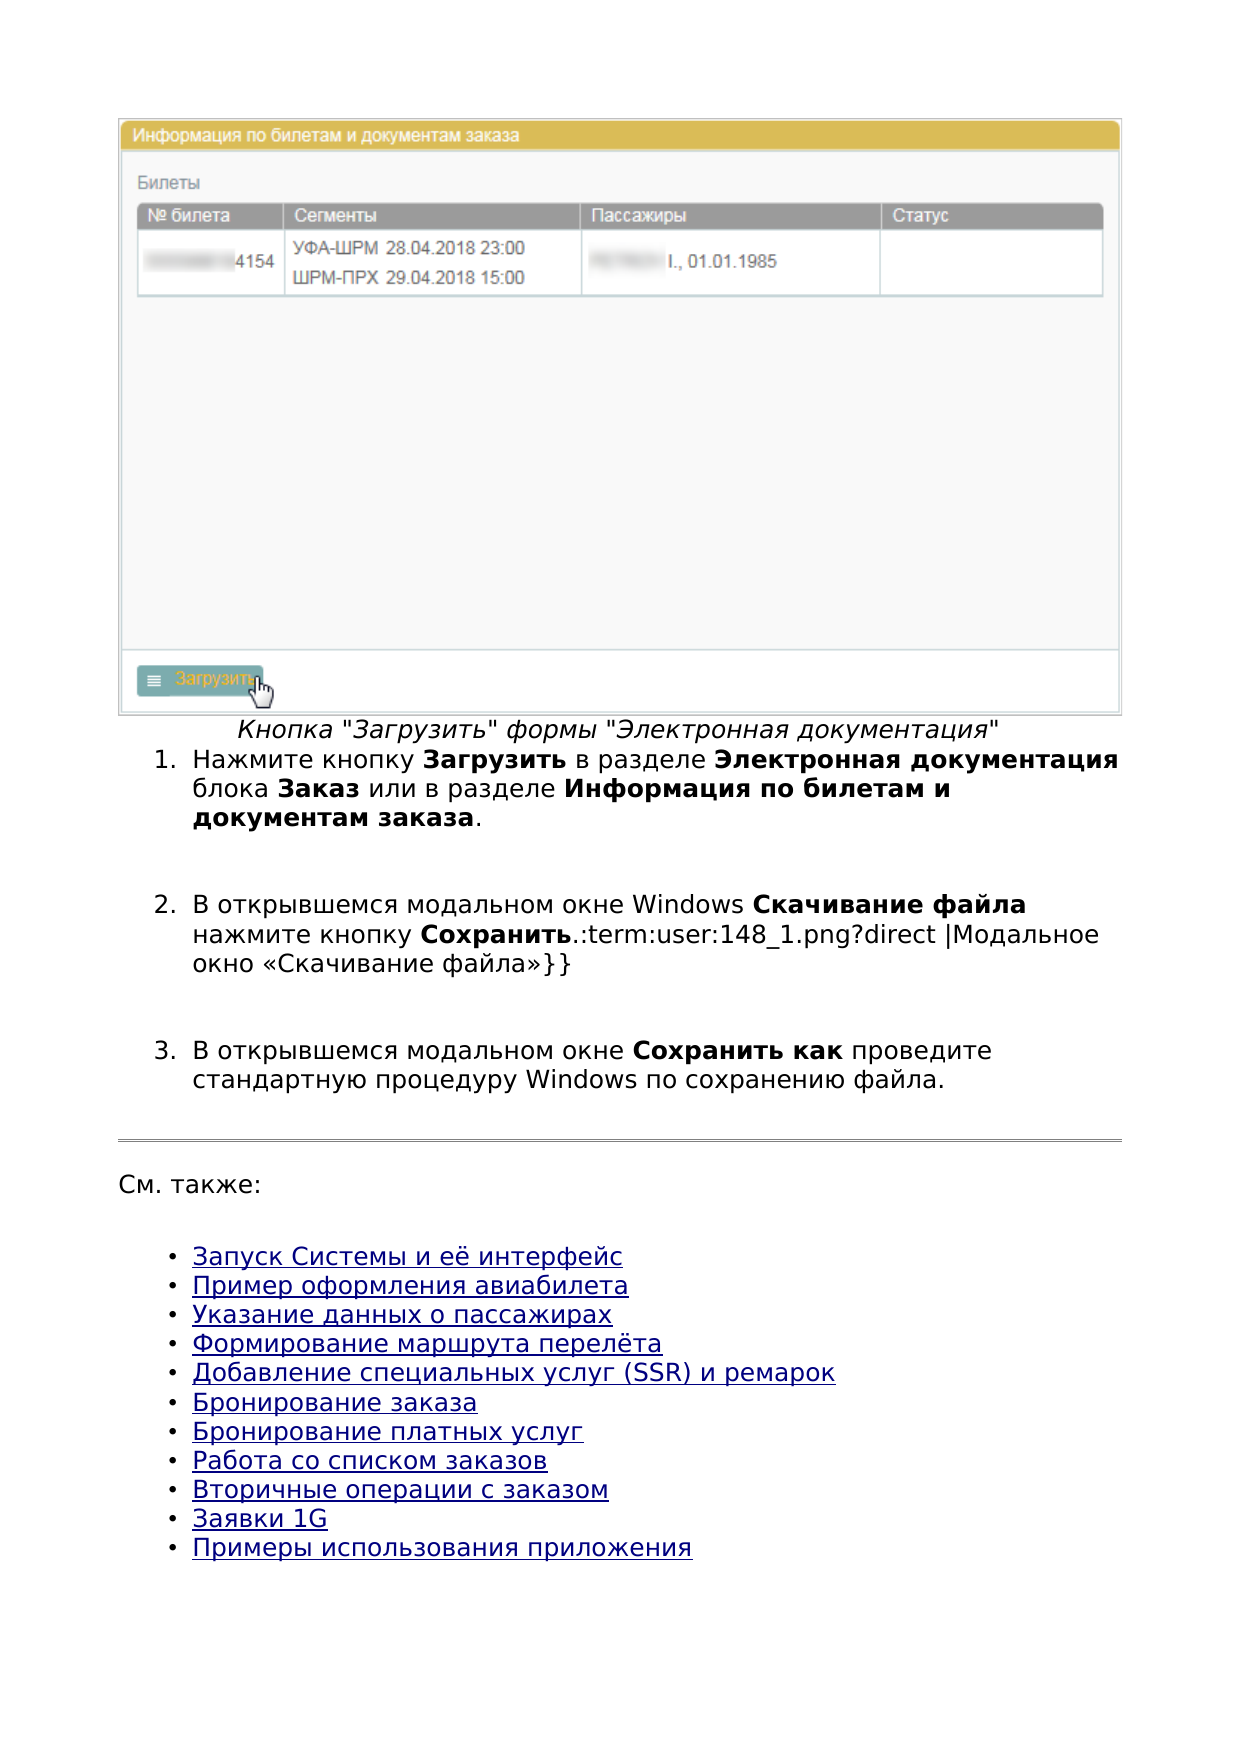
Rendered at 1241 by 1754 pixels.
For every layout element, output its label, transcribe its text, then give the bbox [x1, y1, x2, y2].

list Пример оформления авиабилета [177, 1271, 1122, 1300]
list Примеры использования приложения [177, 1533, 1122, 1563]
list В открывшемся модальном окне Windows Скачивание файла нажмите кнопку Сохранить.:term:user:148_1.png?direct |Модальное окно «Скачивание файла»}} [177, 891, 1122, 1037]
text См. также: [118, 1171, 1122, 1200]
list Заявки 1G [177, 1504, 1122, 1533]
list Указание данных о пассажирах [177, 1300, 1122, 1329]
list Добавление специальных услуг (SSR) и ремарок [177, 1358, 1122, 1388]
picture [118, 118, 1123, 716]
list Бронирование заказа [177, 1388, 1122, 1417]
list Запуск Системы и её интерфейс [177, 1242, 1122, 1271]
list В открывшемся модальном окне Сохранить как проведите стандартную процедуру Windows по сохранению файла. [177, 1037, 1122, 1095]
list Работа со списком заказов [177, 1446, 1122, 1475]
list Нажмите кнопку Загрузить в разделе Электронная документация блока Заказ или в разделе Информация по билетам и документам заказа. [177, 745, 1122, 891]
list Вторичные операции с заказом [177, 1475, 1122, 1504]
list Бронирование платных услуг [177, 1417, 1122, 1446]
list Формирование маршрута перелёта [177, 1329, 1122, 1358]
list Кнопка "Загрузить" формы "Электронная документация" [118, 716, 1122, 745]
